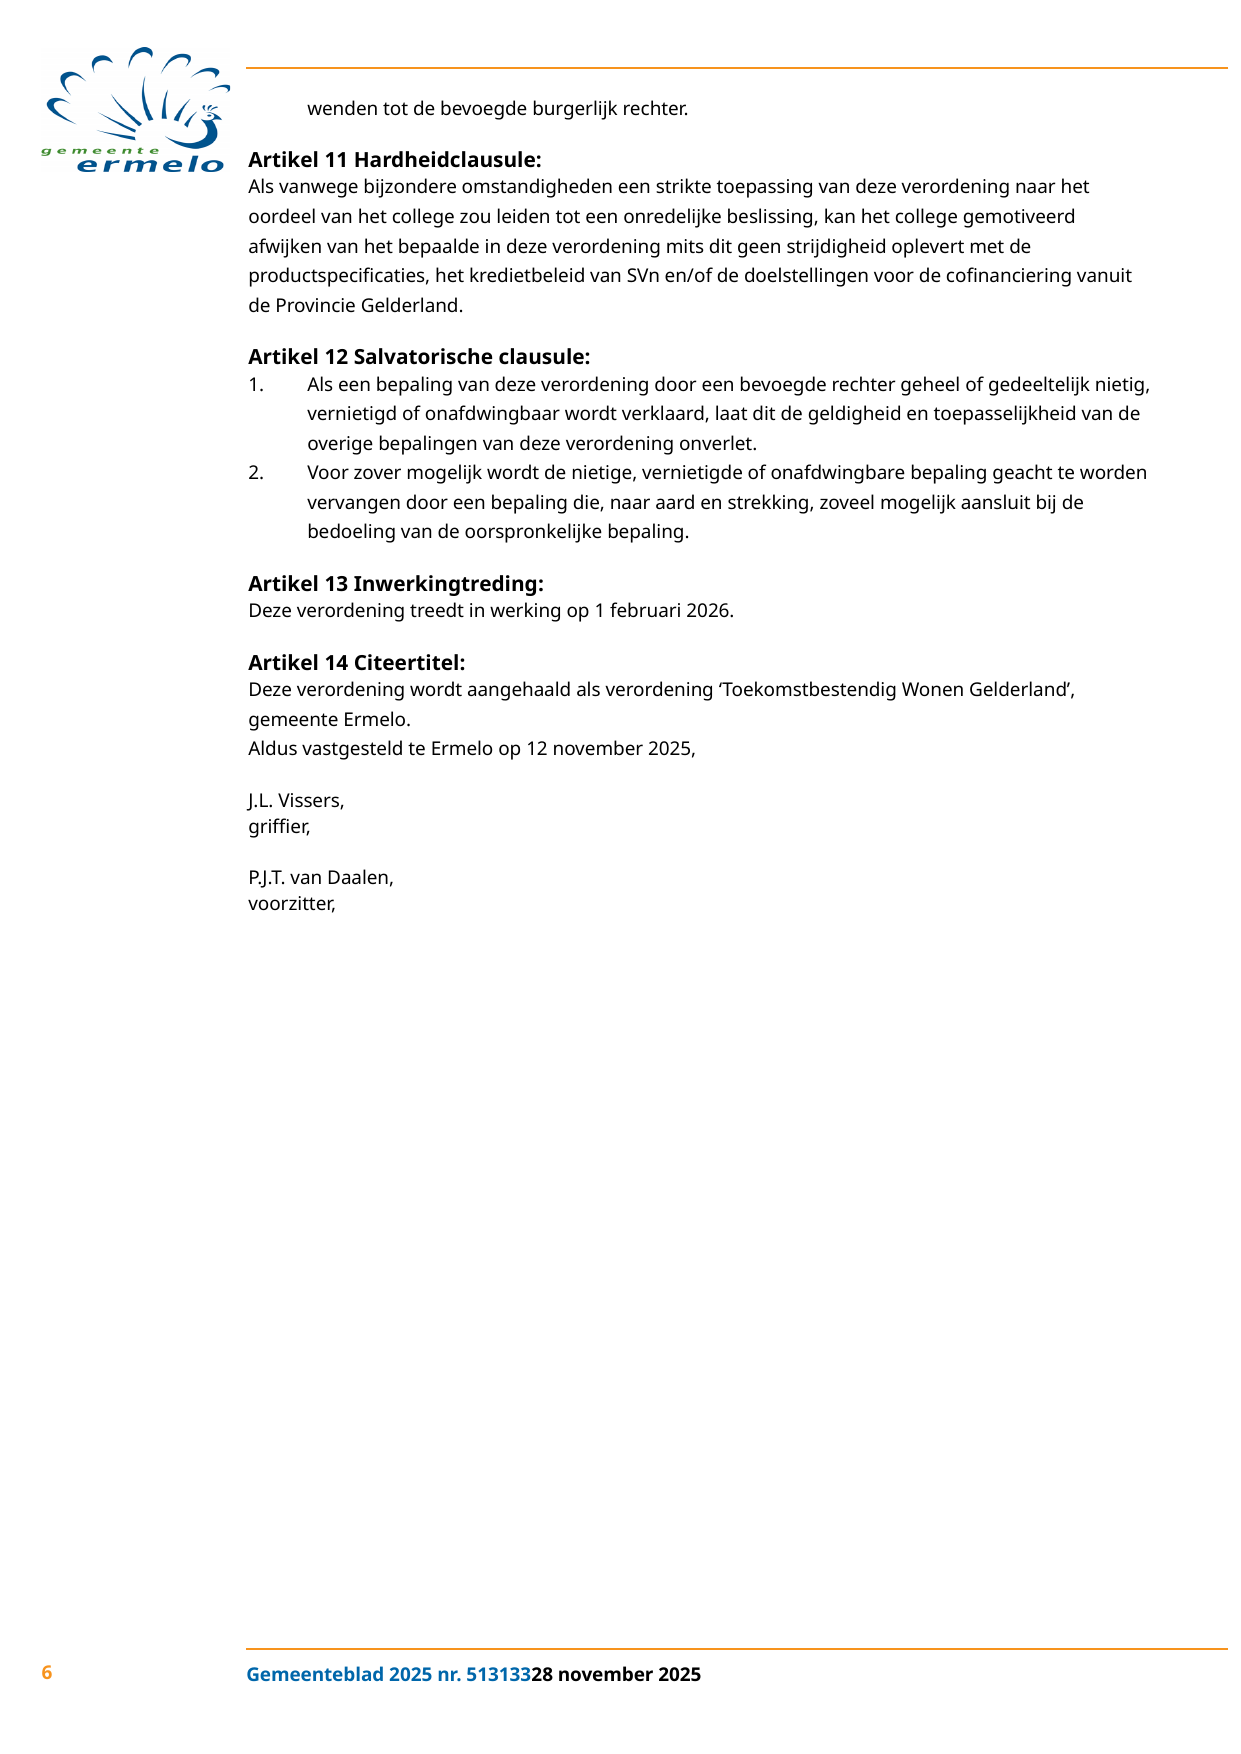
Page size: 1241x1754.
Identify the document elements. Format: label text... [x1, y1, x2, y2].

text Deze verordening treedt in werking op 1 februari 2026. [248, 598, 1152, 623]
text Als vanwege bijzondere omstandigheden een strikte toepassing van deze verordening naar het oordeel van het college zou leiden tot een onredelijke beslissing, kan het college gemotiveerd afwijken van het bepaalde in deze verordening mits dit geen strijdigheid oplevert met de productspecificaties, het kredietbeleid van SVn en/of de doelstellingen voor de cofinanciering vanuit de Provincie Gelderland. [248, 174, 1152, 318]
text voorzitter, [248, 890, 1152, 916]
text griffier, [248, 813, 1152, 838]
list Voor zover mogelijk wordt de nietige, vernietigde of onafdwingbare bepaling geacht te worden vervangen door een bepaling die, naar aard en strekking, zoveel mogelijk aansluit bij de bedoeling van de oorspronkelijke bepaling. [248, 459, 1152, 544]
text Artikel 11 Hardheidclausule: [248, 145, 1152, 174]
text P.J.T. van Daalen, [248, 864, 1152, 890]
text Aldus vastgesteld te Ermelo op 12 november 2025, [248, 736, 1152, 761]
text Artikel 12 Salvatorische clausule: [248, 342, 1152, 371]
text Artikel 13 Inwerkingtreding: [248, 569, 1152, 598]
picture [41, 47, 231, 172]
text J.L. Vissers, [248, 787, 1152, 813]
list Als een bepaling van deze verordening door een bevoegde rechter geheel of gedeeltelijk nietig, vernietigd of onafdwingbaar wordt verklaard, laat dit de geldigheid en toepasselijkheid van de overige bepalingen van deze verordening onverlet. [248, 371, 1152, 456]
list wenden tot de bevoegde burgerlijk rechter. [248, 95, 1152, 121]
text Artikel 14 Citeertitel: [248, 648, 1152, 676]
text Deze verordening wordt aangehaald als verordening ‘Toekomstbestendig Wonen Gelderland’, gemeente Ermelo. [248, 676, 1152, 732]
